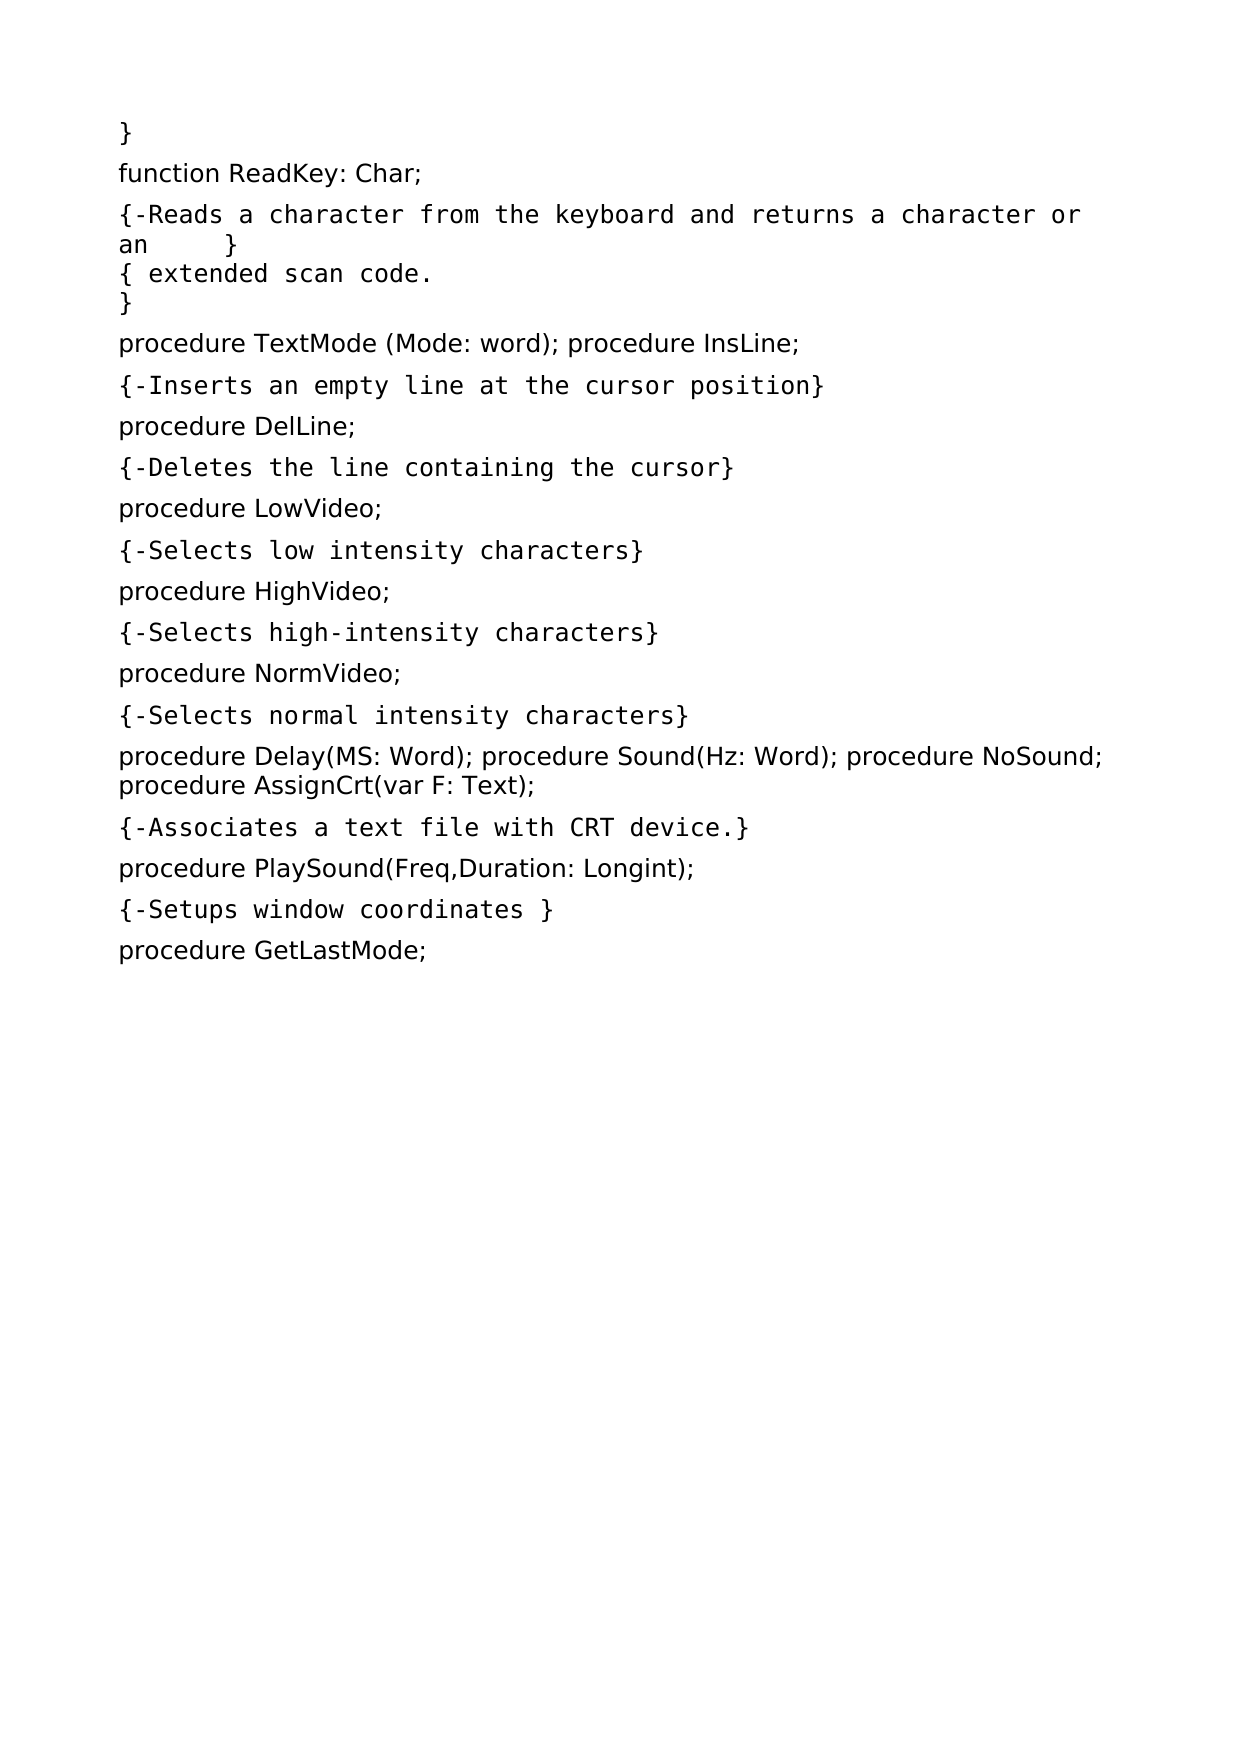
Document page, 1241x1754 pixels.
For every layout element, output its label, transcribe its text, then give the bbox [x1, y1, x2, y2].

text } [118, 118, 1122, 147]
text function ReadKey: Char; [118, 159, 1122, 188]
text procedure TextMode (Mode: word); procedure InsLine; [118, 329, 1122, 358]
text procedure DelLine; [118, 412, 1122, 441]
text {-Selects high-intensity characters} [118, 619, 1122, 648]
text {-Inserts an empty line at the cursor position} [118, 371, 1122, 400]
text {-Reads a character from the keyboard and returns a character or an } { extended scan code. } [118, 201, 1122, 317]
text procedure NormVideo; [118, 659, 1122, 689]
text procedure PlaySound(Freq,Duration: Longint); [118, 854, 1122, 883]
text procedure HighVideo; [118, 577, 1122, 606]
text procedure LowVideo; [118, 494, 1122, 523]
text {-Deletes the line containing the cursor} [118, 453, 1122, 483]
text {-Setups window coordinates } [118, 896, 1122, 925]
text {-Associates a text file with CRT device.} [118, 813, 1122, 842]
text {-Selects normal intensity characters} [118, 701, 1122, 730]
text {-Selects low intensity characters} [118, 536, 1122, 565]
text procedure GetLastMode; [118, 937, 1122, 966]
text procedure Delay(MS: Word); procedure Sound(Hz: Word); procedure NoSound; procedure AssignCrt(var F: Text); [118, 742, 1122, 801]
